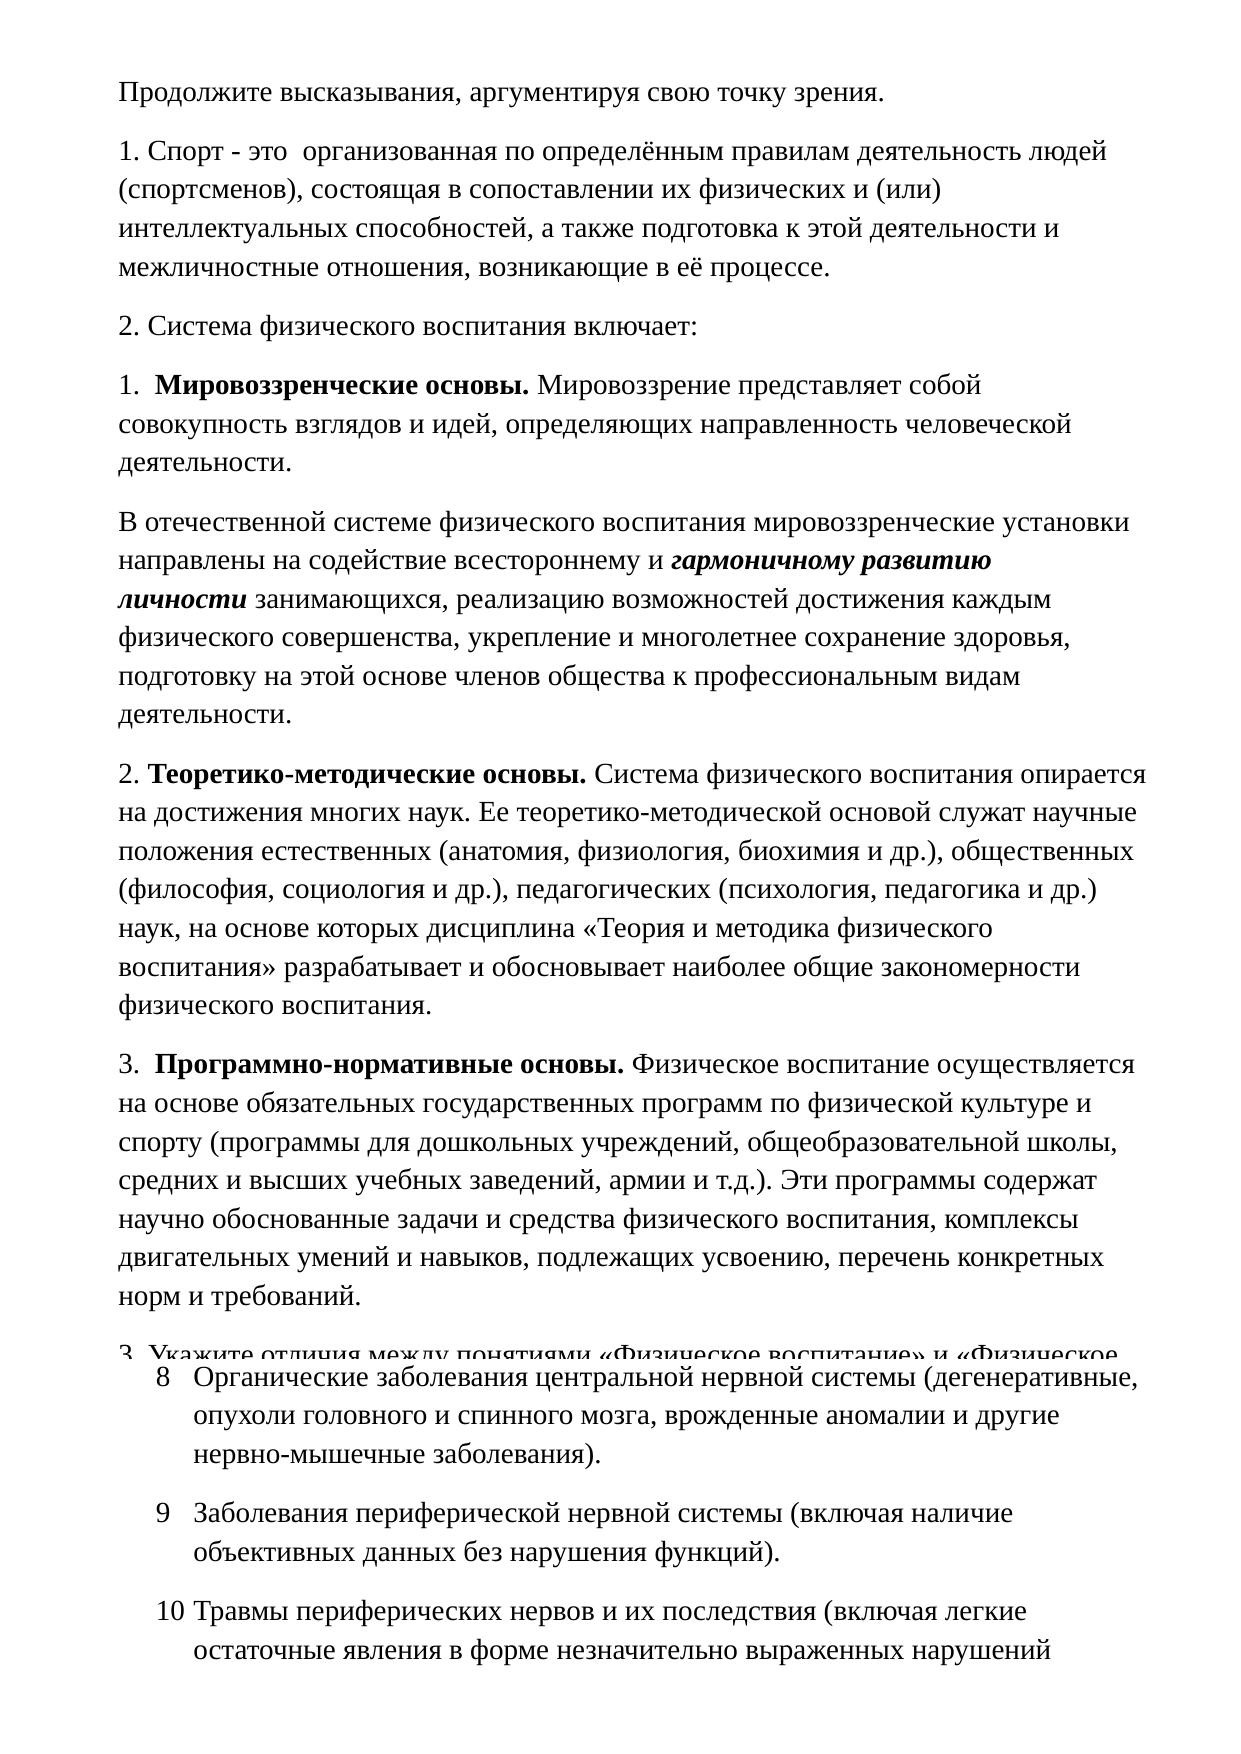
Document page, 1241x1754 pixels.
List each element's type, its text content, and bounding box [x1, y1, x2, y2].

list Заболевания периферической нервной системы (включая наличие объективных данных без нарушения функций). [156, 1495, 1152, 1567]
list Органические заболевания центральной нервной системы (дегенеративные, опухоли головного и спинного мозга, врожденные аномалии и другие нервно-мышечные заболевания). [156, 1359, 1152, 1469]
list Травмы периферических нервов и их последствия (включая легкие остаточные явления в форме незначительно выраженных нарушений чувствительности или небольшого ослабления мышц, иннервируемых поврежденным нервом). [156, 1593, 1152, 1665]
